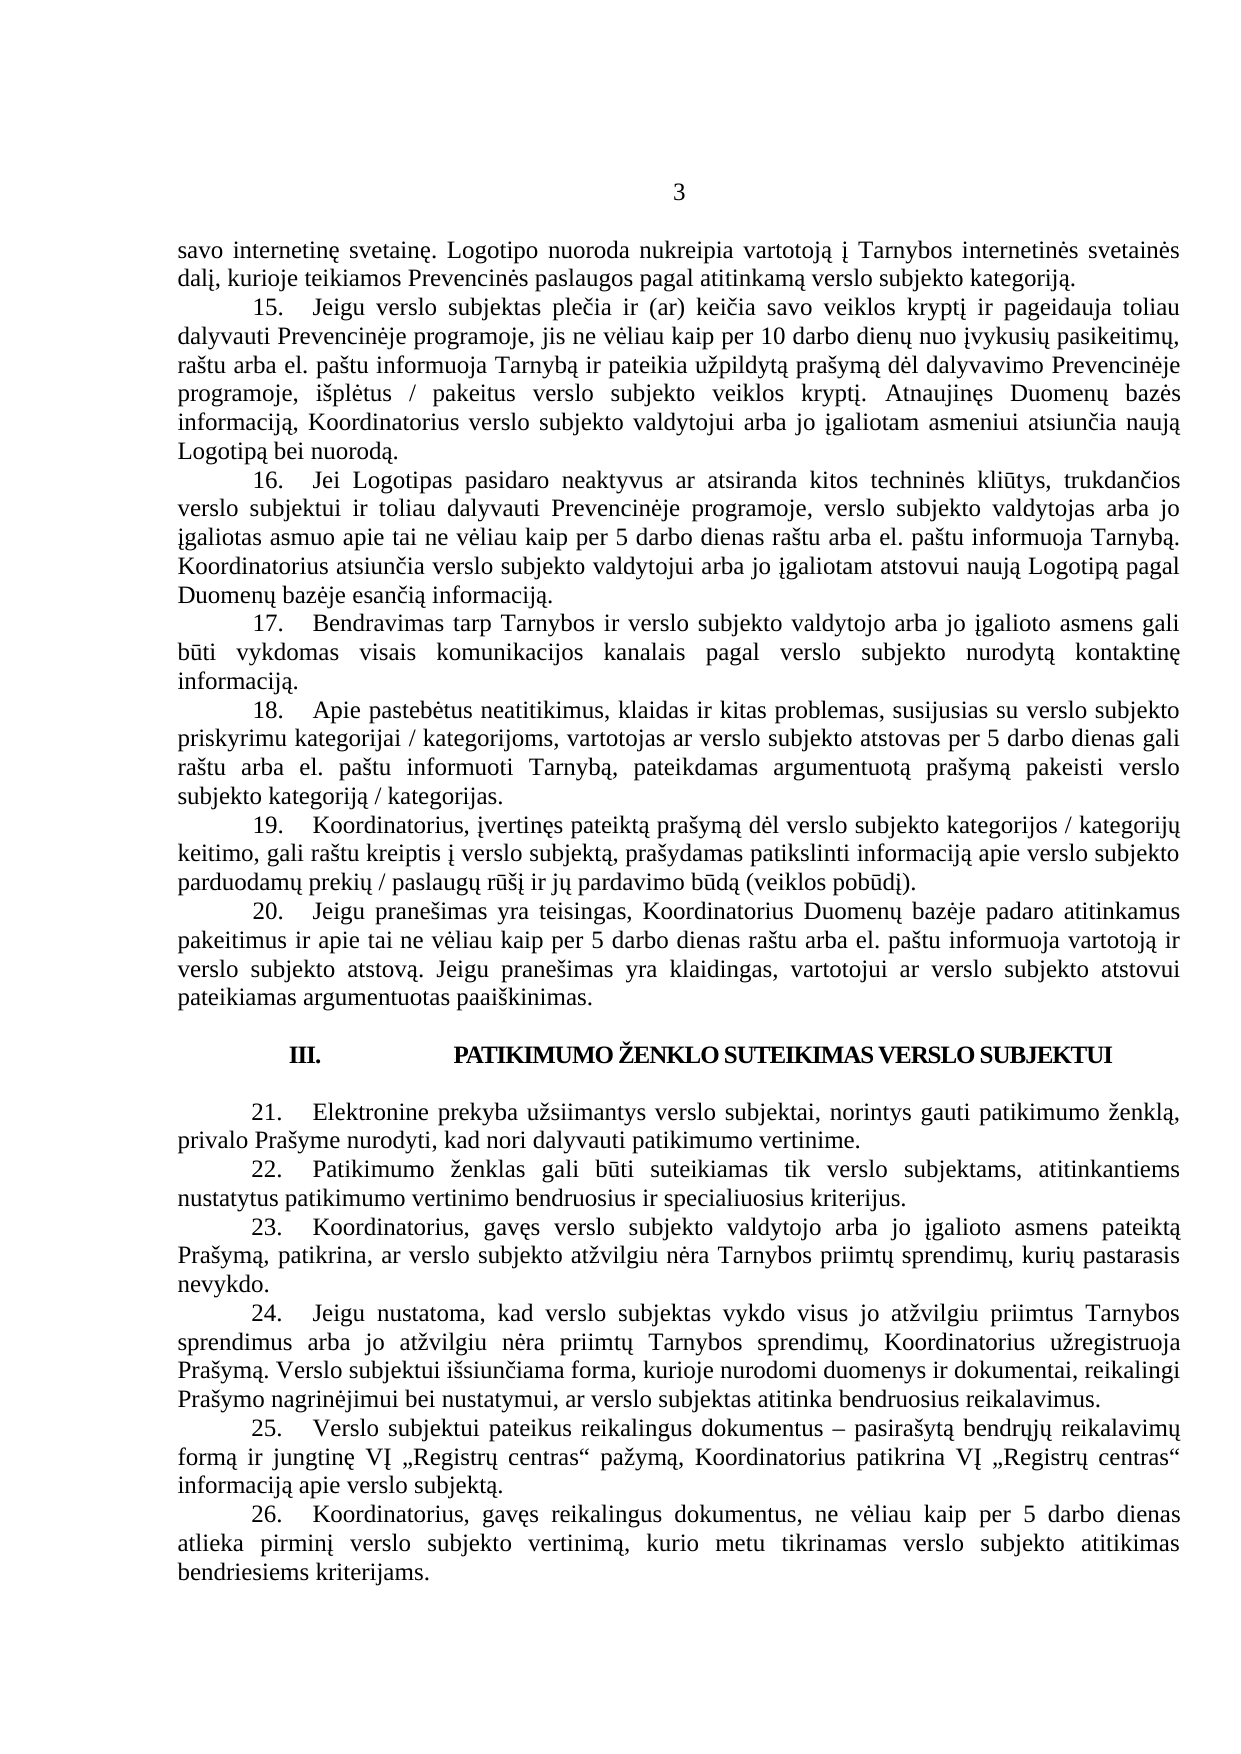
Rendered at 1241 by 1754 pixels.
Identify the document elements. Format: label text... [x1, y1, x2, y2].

text 18. Apie pastebėtus neatitikimus, klaidas ir kitas problemas, susijusias su verslo subjekto priskyrimu kategorijai / kategorijoms, vartotojas ar verslo subjekto atstovas per 5 darbo dienas gali raštu arba el. paštu informuoti Tarnybą, pateikdamas argumentuotą prašymą pakeisti verslo subjekto kategoriją / kategorijas. [177, 695, 1181, 810]
text 24. Jeigu nustatoma, kad verslo subjektas vykdo visus jo atžvilgiu priimtus Tarnybos sprendimus arba jo atžvilgiu nėra priimtų Tarnybos sprendimų, Koordinatorius užregistruoja Prašymą. Verslo subjektui išsiunčiama forma, kurioje nurodomi duomenys ir dokumentai, reikalingi Prašymo nagrinėjimui bei nustatymui, ar verslo subjektas atitinka bendruosius reikalavimus. [177, 1298, 1181, 1413]
text savo internetinę svetainę. Logotipo nuoroda nukreipia vartotoją į Tarnybos internetinės svetainės dalį, kurioje teikiamos Prevencinės paslaugos pagal atitinkamą verslo subjekto kategoriją. [177, 235, 1181, 292]
text 21. Elektronine prekyba užsiimantys verslo subjektai, norintys gauti patikimumo ženklą, privalo Prašyme nurodyti, kad nori dalyvauti patikimumo vertinime. [177, 1097, 1181, 1154]
text 22. Patikimumo ženklas gali būti suteikiamas tik verslo subjektams, atitinkantiems nustatytus patikimumo vertinimo bendruosius ir specialiuosius kriterijus. [177, 1154, 1181, 1212]
text 20. Jeigu pranešimas yra teisingas, Koordinatorius Duomenų bazėje padaro atitinkamus pakeitimus ir apie tai ne vėliau kaip per 5 darbo dienas raštu arba el. paštu informuoja vartotoją ir verslo subjekto atstovą. Jeigu pranešimas yra klaidingas, vartotojui ar verslo subjekto atstovui pateikiamas argumentuotas paaiškinimas. [177, 896, 1181, 1011]
text 26. Koordinatorius, gavęs reikalingus dokumentus, ne vėliau kaip per 5 darbo dienas atlieka pirminį verslo subjekto vertinimą, kurio metu tikrinamas verslo subjekto atitikimas bendriesiems kriterijams. [177, 1499, 1181, 1586]
text 15. Jeigu verslo subjektas plečia ir (ar) keičia savo veiklos kryptį ir pageidauja toliau dalyvauti Prevencinėje programoje, jis ne vėliau kaip per 10 darbo dienų nuo įvykusių pasikeitimų, raštu arba el. paštu informuoja Tarnybą ir pateikia užpildytą prašymą dėl dalyvavimo Prevencinėje programoje, išplėtus / pakeitus verslo subjekto veiklos kryptį. Atnaujinęs Duomenų bazės informaciją, Koordinatorius verslo subjekto valdytojui arba jo įgaliotam asmeniui atsiunčia naują Logotipą bei nuorodą. [177, 292, 1181, 465]
text III. PATIKIMUMO ŽENKLO SUTEIKIMAS VERSLO SUBJEKTUI [222, 1040, 1181, 1069]
text 25. Verslo subjektui pateikus reikalingus dokumentus – pasirašytą bendrųjų reikalavimų formą ir jungtinę VĮ „Registrų centras“ pažymą, Koordinatorius patikrina VĮ „Registrų centras“ informaciją apie verslo subjektą. [177, 1413, 1181, 1499]
text 17. Bendravimas tarp Tarnybos ir verslo subjekto valdytojo arba jo įgalioto asmens gali būti vykdomas visais komunikacijos kanalais pagal verslo subjekto nurodytą kontaktinę informaciją. [177, 608, 1181, 695]
text 19. Koordinatorius, įvertinęs pateiktą prašymą dėl verslo subjekto kategorijos / kategorijų keitimo, gali raštu kreiptis į verslo subjektą, prašydamas patikslinti informaciją apie verslo subjekto parduodamų prekių / paslaugų rūšį ir jų pardavimo būdą (veiklos pobūdį). [177, 810, 1181, 896]
text 23. Koordinatorius, gavęs verslo subjekto valdytojo arba jo įgalioto asmens pateiktą Prašymą, patikrina, ar verslo subjekto atžvilgiu nėra Tarnybos priimtų sprendimų, kurių pastarasis nevykdo. [177, 1212, 1181, 1298]
text 16. Jei Logotipas pasidaro neaktyvus ar atsiranda kitos techninės kliūtys, trukdančios verslo subjektui ir toliau dalyvauti Prevencinėje programoje, verslo subjekto valdytojas arba jo įgaliotas asmuo apie tai ne vėliau kaip per 5 darbo dienas raštu arba el. paštu informuoja Tarnybą. Koordinatorius atsiunčia verslo subjekto valdytojui arba jo įgaliotam atstovui naują Logotipą pagal Duomenų bazėje esančią informaciją. [177, 465, 1181, 608]
